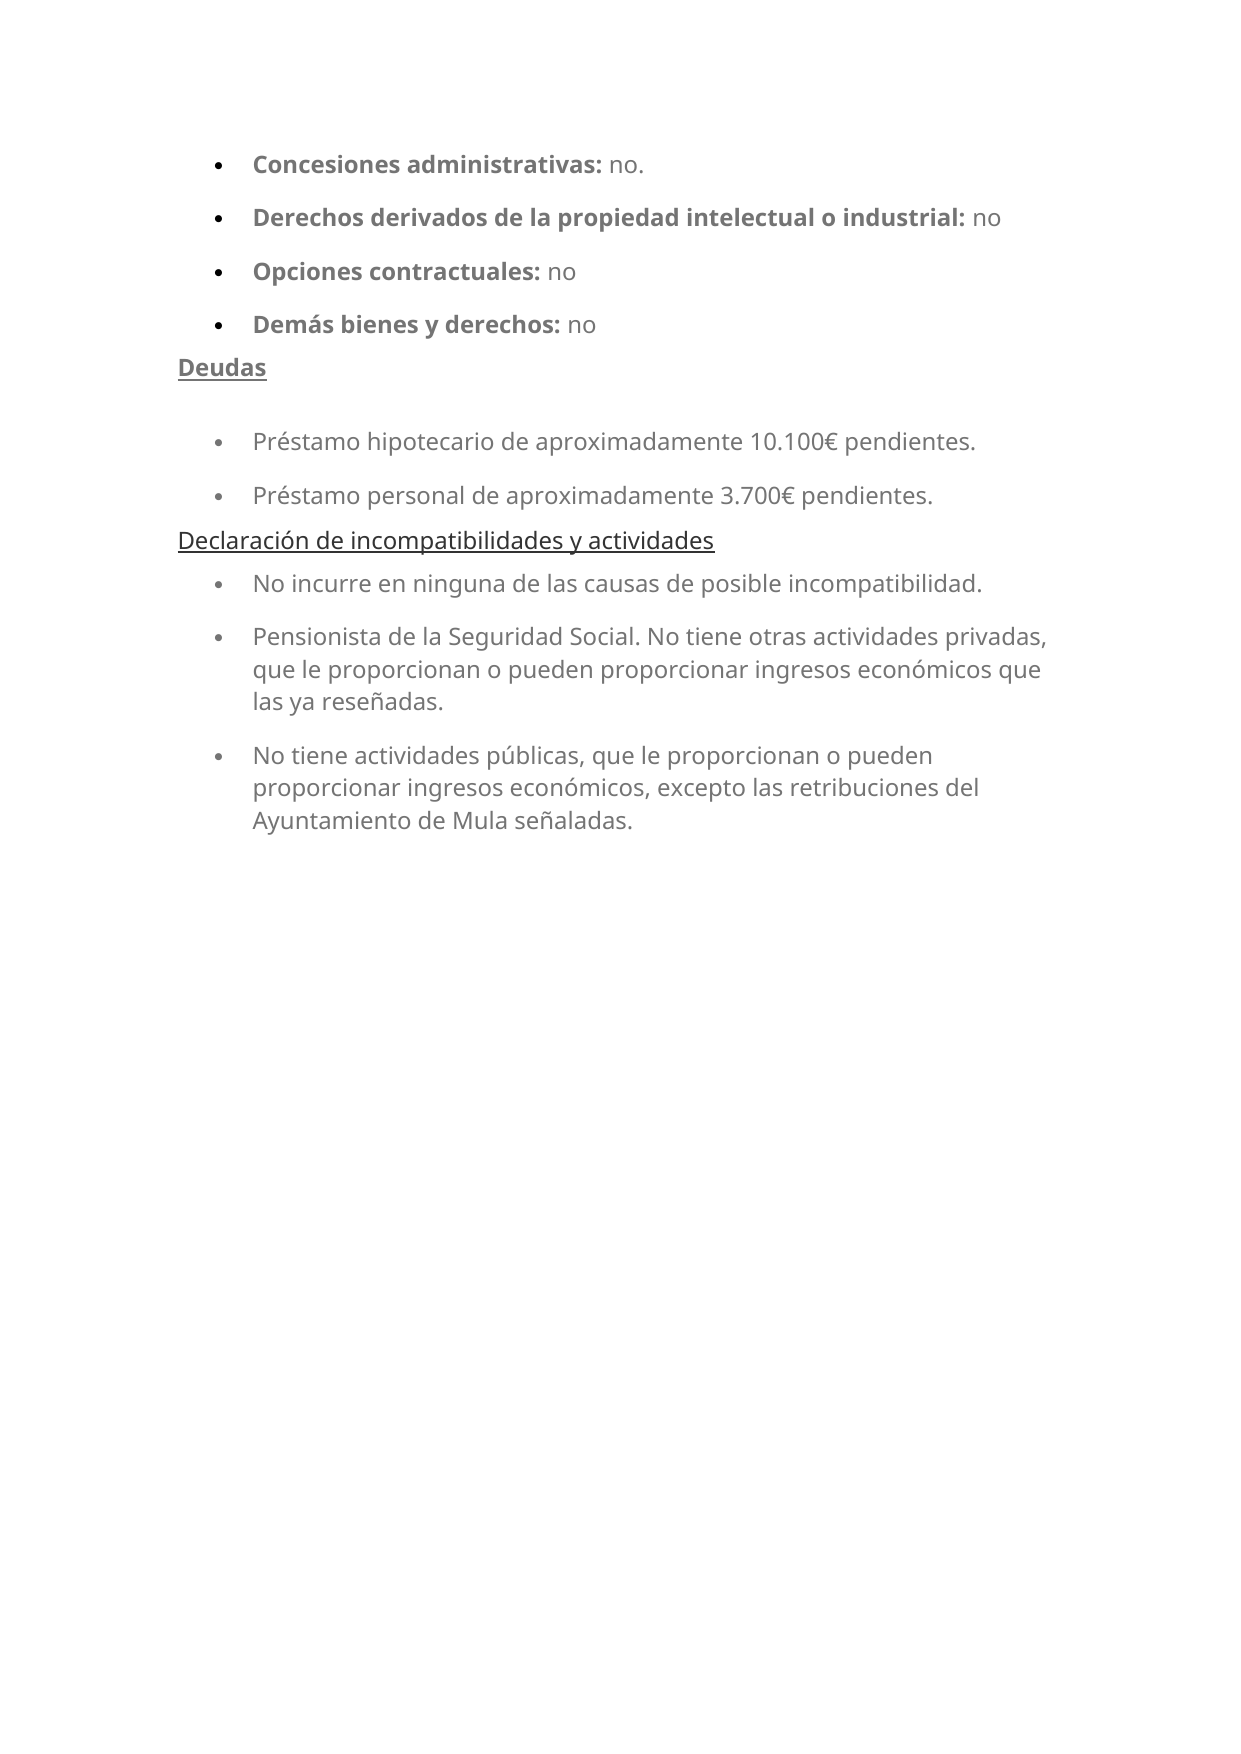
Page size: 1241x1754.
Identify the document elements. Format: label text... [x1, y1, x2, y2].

subtitle Declaración de incompatibilidades y actividades [177, 522, 1063, 556]
list Pensionista de la Seguridad Social. No tiene otras actividades privadas, que le proporcionan o pueden proporcionar ingresos económicos que las ya reseñadas. [215, 620, 1063, 718]
list No tiene actividades públicas, que le proporcionan o pueden proporcionar ingresos económicos, excepto las retribuciones del Ayuntamiento de Mula señaladas. [215, 738, 1063, 836]
list Opciones contractuales: no [215, 254, 1063, 287]
list Derechos derivados de la propiedad intelectual o industrial: no [215, 201, 1063, 234]
text Deudas [177, 351, 1063, 383]
list Préstamo personal de aproximadamente 3.700€ pendientes. [215, 479, 1063, 511]
list Concesiones administrativas: no. [215, 148, 1063, 180]
list Préstamo hipotecario de aproximadamente 10.100€ pendientes. [215, 425, 1063, 458]
list No incurre en ninguna de las causas de posible incompatibilidad. [215, 566, 1063, 599]
list Demás bienes y derechos: no [215, 308, 1063, 341]
